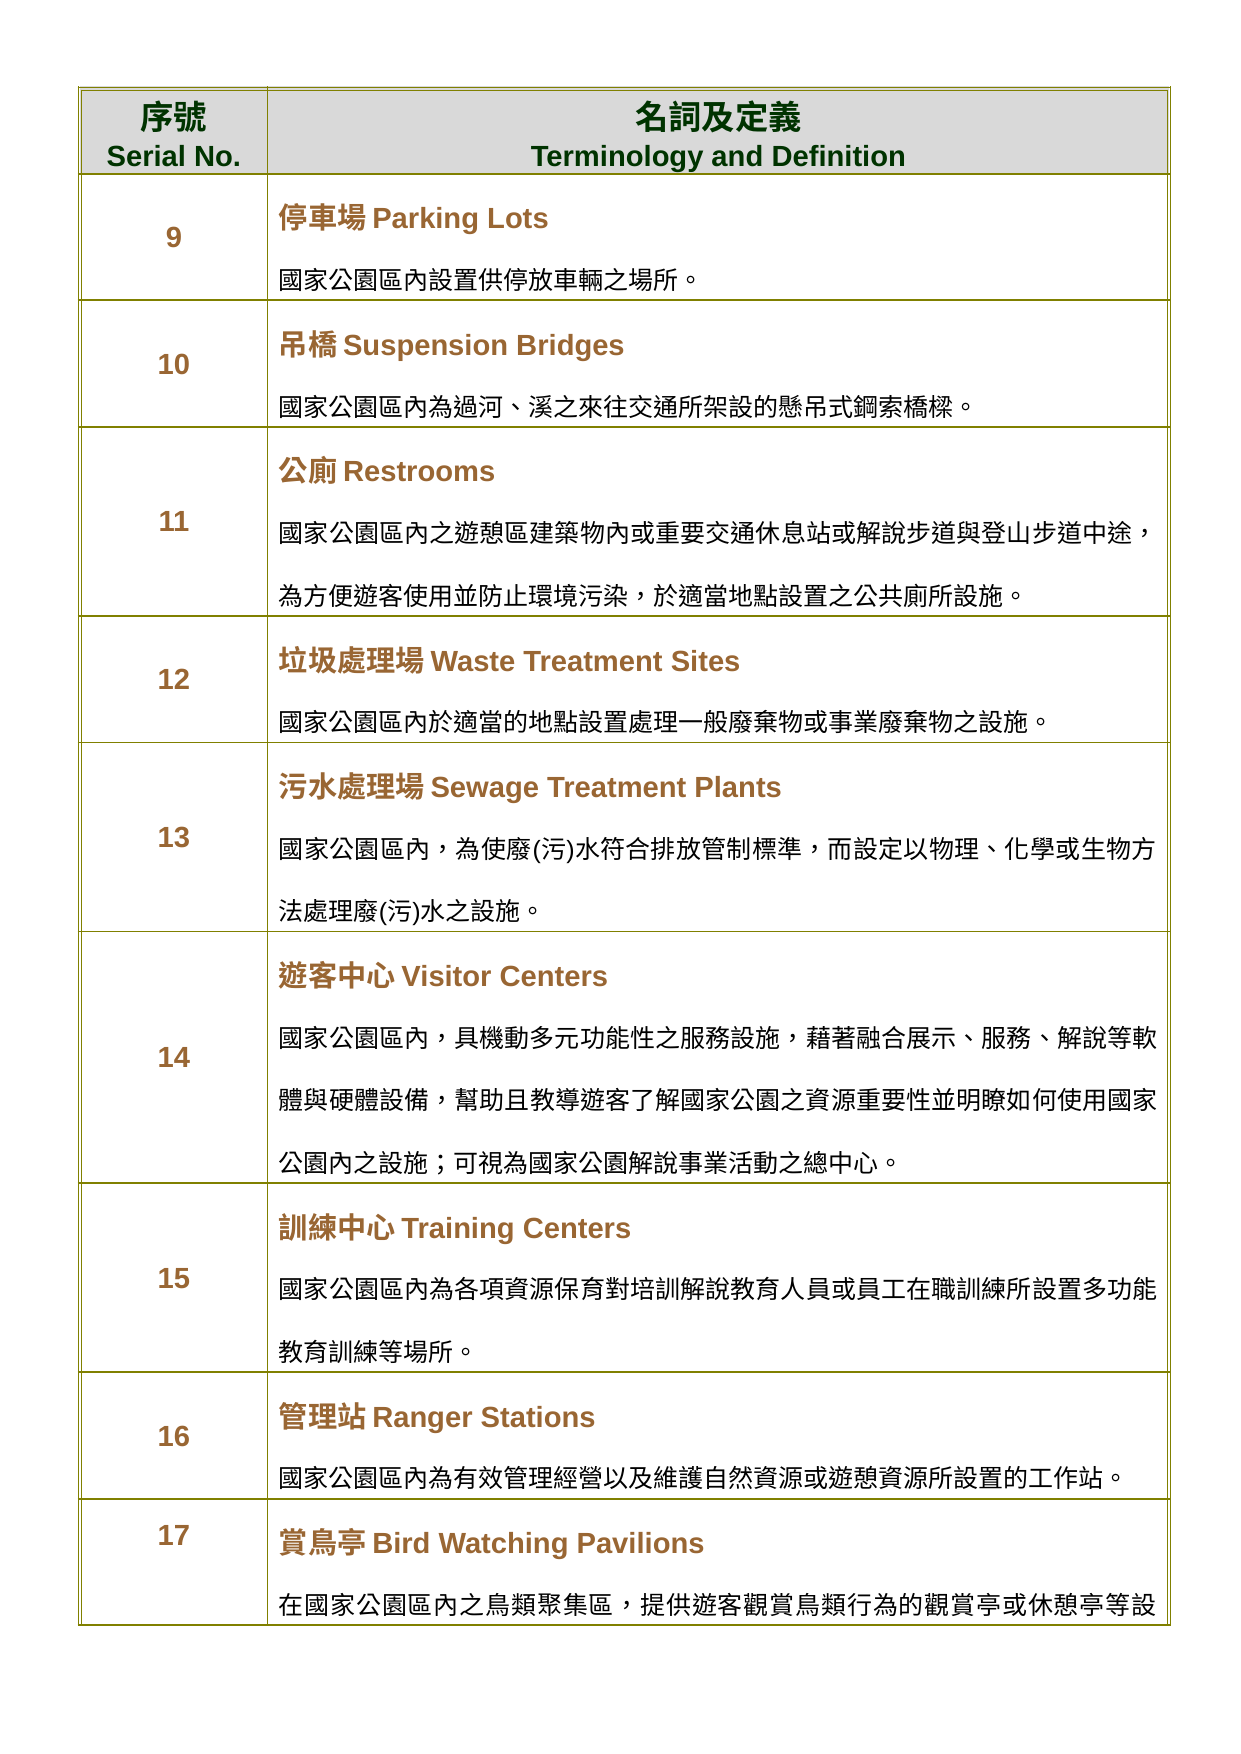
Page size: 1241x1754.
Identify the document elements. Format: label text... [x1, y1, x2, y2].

table_cell 12 [82, 617, 267, 742]
table_cell 賞鳥亭Bird Watching Pavilions 在國家公園區內之鳥類聚集區，提供遊客觀賞鳥類行為的觀賞亭或休憩亭等設 [268, 1500, 1167, 1624]
table_cell 9 [82, 175, 267, 299]
table_cell 管理站Ranger Stations 國家公園區內為有效管理經營以及維護自然資源或遊憩資源所設置的工作站。 [268, 1373, 1167, 1498]
table_cell 16 [82, 1373, 267, 1498]
table_header 序號 Serial No. [82, 91, 267, 173]
table_cell 垃圾處理場Waste Treatment Sites 國家公園區內於適當的地點設置處理一般廢棄物或事業廢棄物之設施。 [268, 617, 1167, 742]
table_cell 10 [82, 301, 267, 426]
table_cell 13 [82, 743, 267, 931]
table_cell 停車場Parking Lots 國家公園區內設置供停放車輛之場所。 [268, 175, 1167, 299]
table_cell 11 [82, 428, 267, 615]
table_cell 17 [82, 1500, 267, 1624]
table_header 名詞及定義 Terminology and Definition [268, 91, 1167, 173]
table_cell 遊客中心Visitor Centers 國家公園區內，具機動多元功能性之服務設施，藉著融合展示、服務、解說等軟體與硬體設備，幫助且教導遊客了解國家公園之資源重要性並明瞭如何使用國家公園內之設施；可視為國家公園解說事業活動之總中心。 [268, 932, 1167, 1182]
table_cell 吊橋Suspension Bridges 國家公園區內為過河、溪之來往交通所架設的懸吊式鋼索橋樑。 [268, 301, 1167, 426]
table_cell 污水處理場Sewage Treatment Plants 國家公園區內，為使廢(污)水符合排放管制標準，而設定以物理、化學或生物方法處理廢(污)水之設施。 [268, 743, 1167, 931]
table_cell 公廁Restrooms 國家公園區內之遊憩區建築物內或重要交通休息站或解說步道與登山步道中途，為方便遊客使用並防止環境污染，於適當地點設置之公共廁所設施。 [268, 428, 1167, 615]
table_cell 15 [82, 1184, 267, 1371]
table_cell 14 [82, 932, 267, 1182]
table_cell 訓練中心Training Centers 國家公園區內為各項資源保育對培訓解說教育人員或員工在職訓練所設置多功能教育訓練等場所。 [268, 1184, 1167, 1371]
